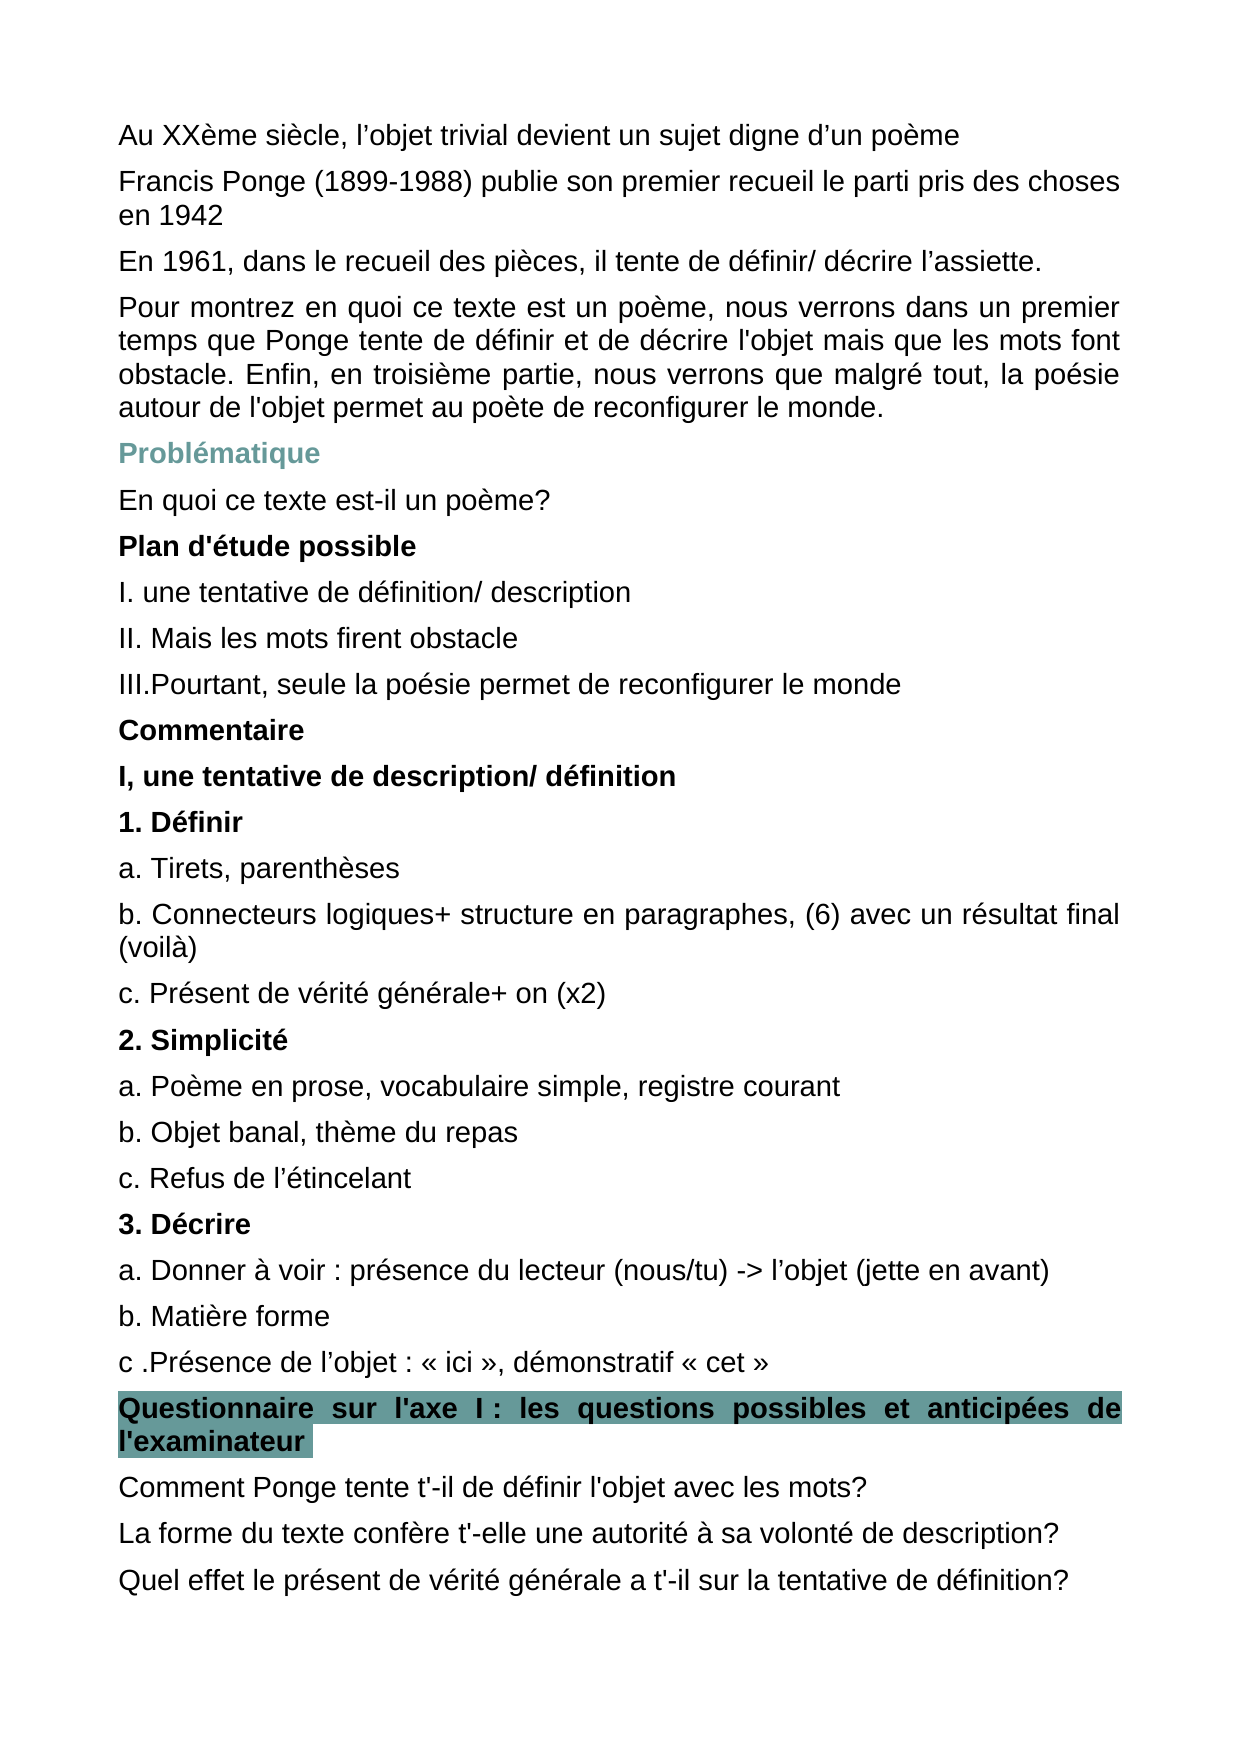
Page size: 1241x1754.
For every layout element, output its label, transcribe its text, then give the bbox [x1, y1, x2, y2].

text c. Présent de vérité générale+ on (x2) [118, 976, 1122, 1010]
text Pour montrez en quoi ce texte est un poème, nous verrons dans un premier temps que Ponge tente de définir et de décrire l'objet mais que les mots font obstacle. Enfin, en troisième partie, nous verrons que malgré tout, la poésie autour de l'objet permet au poète de reconfigurer le monde. [118, 290, 1122, 424]
text I, une tentative de description/ définition [118, 759, 1122, 792]
text a. Poème en prose, vocabulaire simple, registre courant [118, 1068, 1122, 1102]
text b. Matière forme [118, 1299, 1122, 1332]
text En 1961, dans le recueil des pièces, il tente de définir/ décrire l’assiette. [118, 244, 1122, 277]
text Commentaire [118, 713, 1122, 746]
text c. Refus de l’étincelant [118, 1161, 1122, 1194]
text Questionnaire sur l'axe I : les questions possibles et anticipées de l'examinateur [118, 1391, 1122, 1458]
text II. Mais les mots firent obstacle [118, 621, 1122, 654]
text En quoi ce texte est-il un poème? [118, 482, 1122, 516]
text Quel effet le présent de vérité générale a t'-il sur la tentative de définition? [118, 1562, 1122, 1596]
text a. Tirets, parenthèses [118, 851, 1122, 884]
text I. une tentative de définition/ description [118, 574, 1122, 608]
text Comment Ponge tente t'-il de définir l'objet avec les mots? [118, 1470, 1122, 1504]
text a. Donner à voir : présence du lecteur (nous/tu) -> l’objet (jette en avant) [118, 1253, 1122, 1286]
text Plan d'étude possible [118, 528, 1122, 562]
text III.Pourtant, seule la poésie permet de reconfigurer le monde [118, 667, 1122, 700]
text b. Objet banal, thème du repas [118, 1114, 1122, 1148]
text Au XXème siècle, l’objet trivial devient un sujet digne d’un poème [118, 118, 1122, 152]
text b. Connecteurs logiques+ structure en paragraphes, (6) avec un résultat final (voilà) [118, 897, 1122, 964]
text Francis Ponge (1899-1988) publie son premier recueil le parti pris des choses en 1942 [118, 164, 1122, 231]
text 3. Décrire [118, 1207, 1122, 1240]
text Problématique [118, 436, 1122, 470]
text 2. Simplicité [118, 1022, 1122, 1056]
text 1. Définir [118, 805, 1122, 838]
text La forme du texte confère t'-elle une autorité à sa volonté de description? [118, 1516, 1122, 1550]
text c .Présence de l’objet : « ici », démonstratif « cet » [118, 1345, 1122, 1378]
